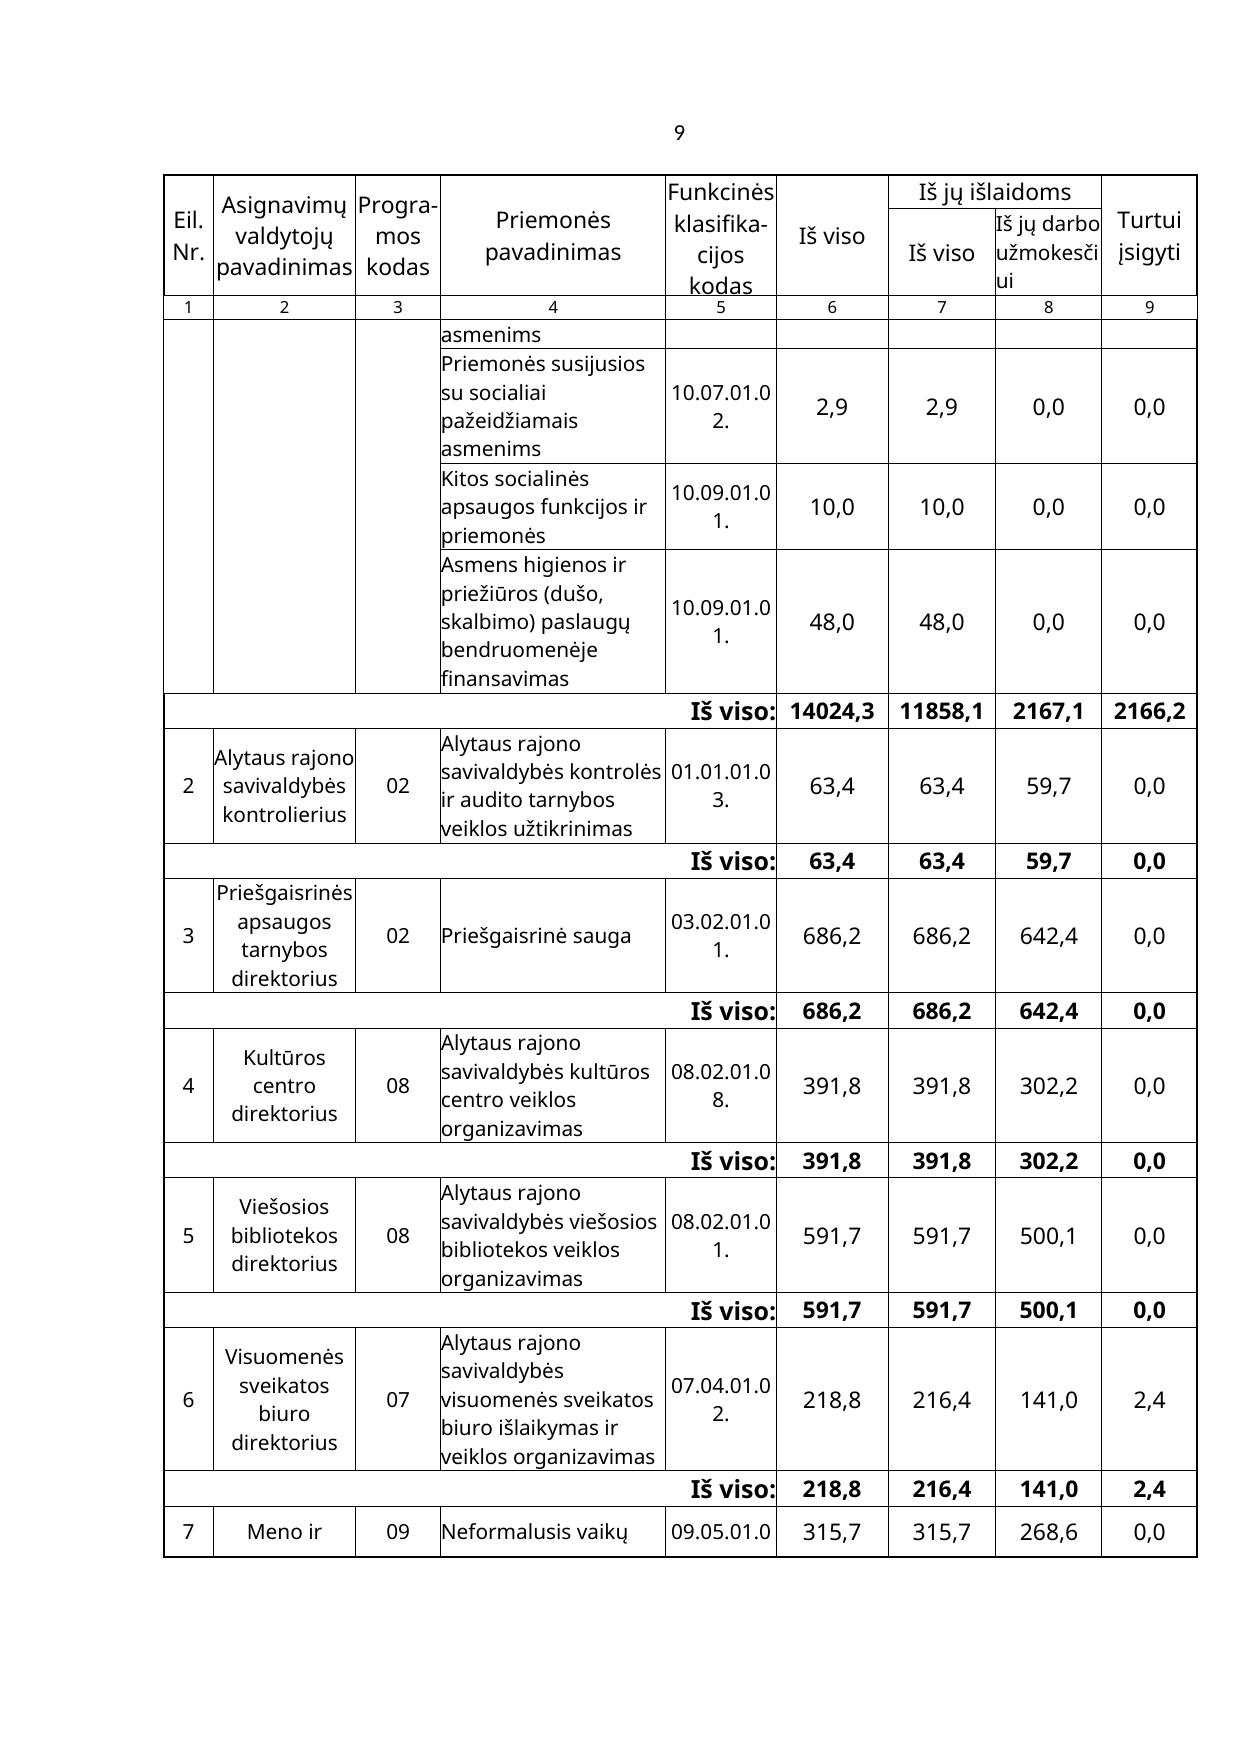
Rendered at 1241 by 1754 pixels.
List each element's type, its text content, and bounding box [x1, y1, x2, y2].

table_cell 0,0 [1102, 464, 1196, 549]
table_cell 686,2 [889, 993, 995, 1027]
table_cell 686,2 [889, 879, 995, 992]
table_cell [996, 320, 1101, 348]
table_cell 4 [165, 1029, 213, 1142]
table_cell Visuomenės sveikatos biuro direktorius [214, 1328, 355, 1470]
table_cell 03.02.01.01. [666, 879, 776, 992]
table_cell 10.07.01.02. [666, 349, 776, 463]
table_cell Iš viso: [165, 694, 776, 728]
table_cell 08 [356, 1029, 440, 1142]
table_cell 9 [1102, 296, 1197, 319]
table_cell 216,4 [889, 1328, 995, 1470]
table_cell 4 [441, 296, 665, 319]
table_cell Neformalusis vaikų [441, 1507, 665, 1556]
table_cell 302,2 [996, 1143, 1101, 1177]
table_cell 14024,3 [777, 694, 888, 728]
table_cell 642,4 [996, 879, 1101, 992]
table_cell Priešgaisrinė sauga [441, 879, 665, 992]
table_cell Alytaus rajono savivaldybės kontrolės ir audito tarnybos veiklos užtikrinimas [441, 729, 665, 842]
table_cell 08.02.01.01. [666, 1178, 776, 1292]
table_cell [777, 320, 888, 348]
table_header Iš jų išlaidoms [889, 176, 1101, 207]
table_cell 01.01.01.03. [666, 729, 776, 842]
table_cell Priemonės susijusios su socialiai pažeidžiamais asmenims [441, 349, 665, 463]
table_cell [666, 320, 776, 348]
table_header Asignavimų valdytojų pavadinimas [214, 176, 355, 295]
table_cell 686,2 [777, 993, 888, 1027]
table_cell 08.02.01.08. [666, 1029, 776, 1142]
table_cell 7 [889, 296, 995, 319]
table_cell 218,8 [777, 1471, 888, 1506]
table_cell 2167,1 [996, 694, 1101, 728]
table_cell 391,8 [889, 1029, 995, 1142]
table_cell 10.09.01.01. [666, 464, 776, 549]
table_cell [214, 320, 355, 692]
table_cell Iš viso: [165, 1471, 776, 1506]
table_cell 686,2 [777, 879, 888, 992]
table_cell 02 [356, 729, 440, 842]
table_cell 3 [356, 296, 440, 319]
table_cell 391,8 [777, 1143, 888, 1177]
table_cell Kitos socialinės apsaugos funkcijos ir priemonės [441, 464, 665, 549]
table_cell 07.04.01.02. [666, 1328, 776, 1470]
table_cell Alytaus rajono savivaldybės visuomenės sveikatos biuro išlaikymas ir veiklos organizavimas [441, 1328, 665, 1470]
table_cell [356, 320, 440, 692]
table_cell 2 [165, 729, 213, 842]
table_cell 0,0 [1102, 550, 1196, 692]
table_cell 141,0 [996, 1328, 1101, 1470]
table_cell 59,7 [996, 844, 1101, 877]
table_cell 63,4 [889, 844, 995, 877]
table_cell 02 [356, 879, 440, 992]
table_cell 09.05.01.0 [666, 1507, 776, 1556]
table_cell 315,7 [777, 1507, 888, 1556]
table_cell 0,0 [1102, 993, 1196, 1027]
table_cell 218,8 [777, 1328, 888, 1470]
table_cell Iš viso: [165, 993, 776, 1027]
table_cell 500,1 [996, 1293, 1101, 1327]
table_cell 0,0 [1102, 1507, 1196, 1556]
table_cell 63,4 [777, 729, 888, 842]
table_cell 07 [356, 1328, 440, 1470]
table_cell 09 [356, 1507, 440, 1556]
table_cell [889, 320, 995, 348]
table_cell 0,0 [1102, 349, 1196, 463]
table_cell 591,7 [777, 1293, 888, 1327]
table_cell 5 [165, 1178, 213, 1292]
table_cell 2,4 [1102, 1328, 1196, 1470]
table_cell 1 [164, 296, 213, 319]
table_cell Iš viso: [165, 844, 776, 877]
table_cell 48,0 [777, 550, 888, 692]
table_cell [164, 320, 213, 692]
table_cell 315,7 [889, 1507, 995, 1556]
table_header Iš viso [777, 176, 888, 295]
table_cell Iš viso: [165, 1143, 776, 1177]
table_cell Iš viso: [165, 1293, 776, 1327]
table_cell 2,4 [1102, 1471, 1196, 1506]
table_cell 591,7 [777, 1178, 888, 1292]
table_cell 141,0 [996, 1471, 1101, 1506]
table_cell 08 [356, 1178, 440, 1292]
table_cell 63,4 [777, 844, 888, 877]
table_cell 0,0 [1102, 1293, 1196, 1327]
table_cell Asmens higienos ir priežiūros (dušo, skalbimo) paslaugų bendruomenėje finansavimas [441, 550, 665, 692]
table_cell 591,7 [889, 1178, 995, 1292]
table_cell Viešosios bibliotekos direktorius [214, 1178, 355, 1292]
table_cell Alytaus rajono savivaldybės kontrolierius [214, 729, 355, 842]
table_cell asmenims [441, 320, 665, 348]
table_cell Priešgaisrinės apsaugos tarnybos direktorius [214, 879, 355, 992]
table_cell Iš viso [889, 209, 995, 295]
table_cell 48,0 [889, 550, 995, 692]
table_cell Kultūros centro direktorius [214, 1029, 355, 1142]
table_cell 2 [214, 296, 355, 319]
table_cell 10,0 [889, 464, 995, 549]
table_header Progra-mos kodas [356, 176, 440, 295]
table_cell 302,2 [996, 1029, 1101, 1142]
table_cell 0,0 [996, 550, 1101, 692]
table_cell 2,9 [777, 349, 888, 463]
table_cell 10.09.01.01. [666, 550, 776, 692]
table_cell 0,0 [996, 349, 1101, 463]
table_cell 0,0 [1102, 1143, 1196, 1177]
table_header Priemonės pavadinimas [441, 176, 665, 295]
table_cell 10,0 [777, 464, 888, 549]
table_cell 391,8 [889, 1143, 995, 1177]
table_cell 0,0 [996, 464, 1101, 549]
table_cell 6 [165, 1328, 213, 1470]
table_cell [1102, 320, 1196, 348]
table_cell Iš jų darbo užmokesčiui [996, 209, 1101, 295]
table_header Turtui įsigyti [1102, 176, 1196, 295]
table_cell Alytaus rajono savivaldybės kultūros centro veiklos organizavimas [441, 1029, 665, 1142]
table_cell 391,8 [777, 1029, 888, 1142]
table_cell 6 [777, 296, 888, 319]
table_cell 216,4 [889, 1471, 995, 1506]
table_cell 7 [165, 1507, 213, 1556]
table_cell 0,0 [1102, 879, 1196, 992]
table_cell 3 [165, 879, 213, 992]
table_cell 5 [666, 296, 776, 319]
table_cell 63,4 [889, 729, 995, 842]
table_cell 59,7 [996, 729, 1101, 842]
table_cell Alytaus rajono savivaldybės viešosios bibliotekos veiklos organizavimas [441, 1178, 665, 1292]
table_cell 8 [996, 296, 1101, 319]
table_cell 0,0 [1102, 729, 1196, 842]
table_cell 11858,1 [889, 694, 995, 728]
table_cell 0,0 [1102, 1029, 1196, 1142]
table_header Funkcinės klasifika-cijos kodas [666, 176, 776, 295]
table_header Eil. Nr. [165, 176, 213, 295]
table_cell 642,4 [996, 993, 1101, 1027]
table_cell 2166,2 [1102, 694, 1196, 728]
table_cell Meno ir [214, 1507, 355, 1556]
table_cell 591,7 [889, 1293, 995, 1327]
table_cell 268,6 [996, 1507, 1101, 1556]
table_cell 0,0 [1102, 844, 1196, 877]
table_cell 0,0 [1102, 1178, 1196, 1292]
table_cell 500,1 [996, 1178, 1101, 1292]
table_cell 2,9 [889, 349, 995, 463]
